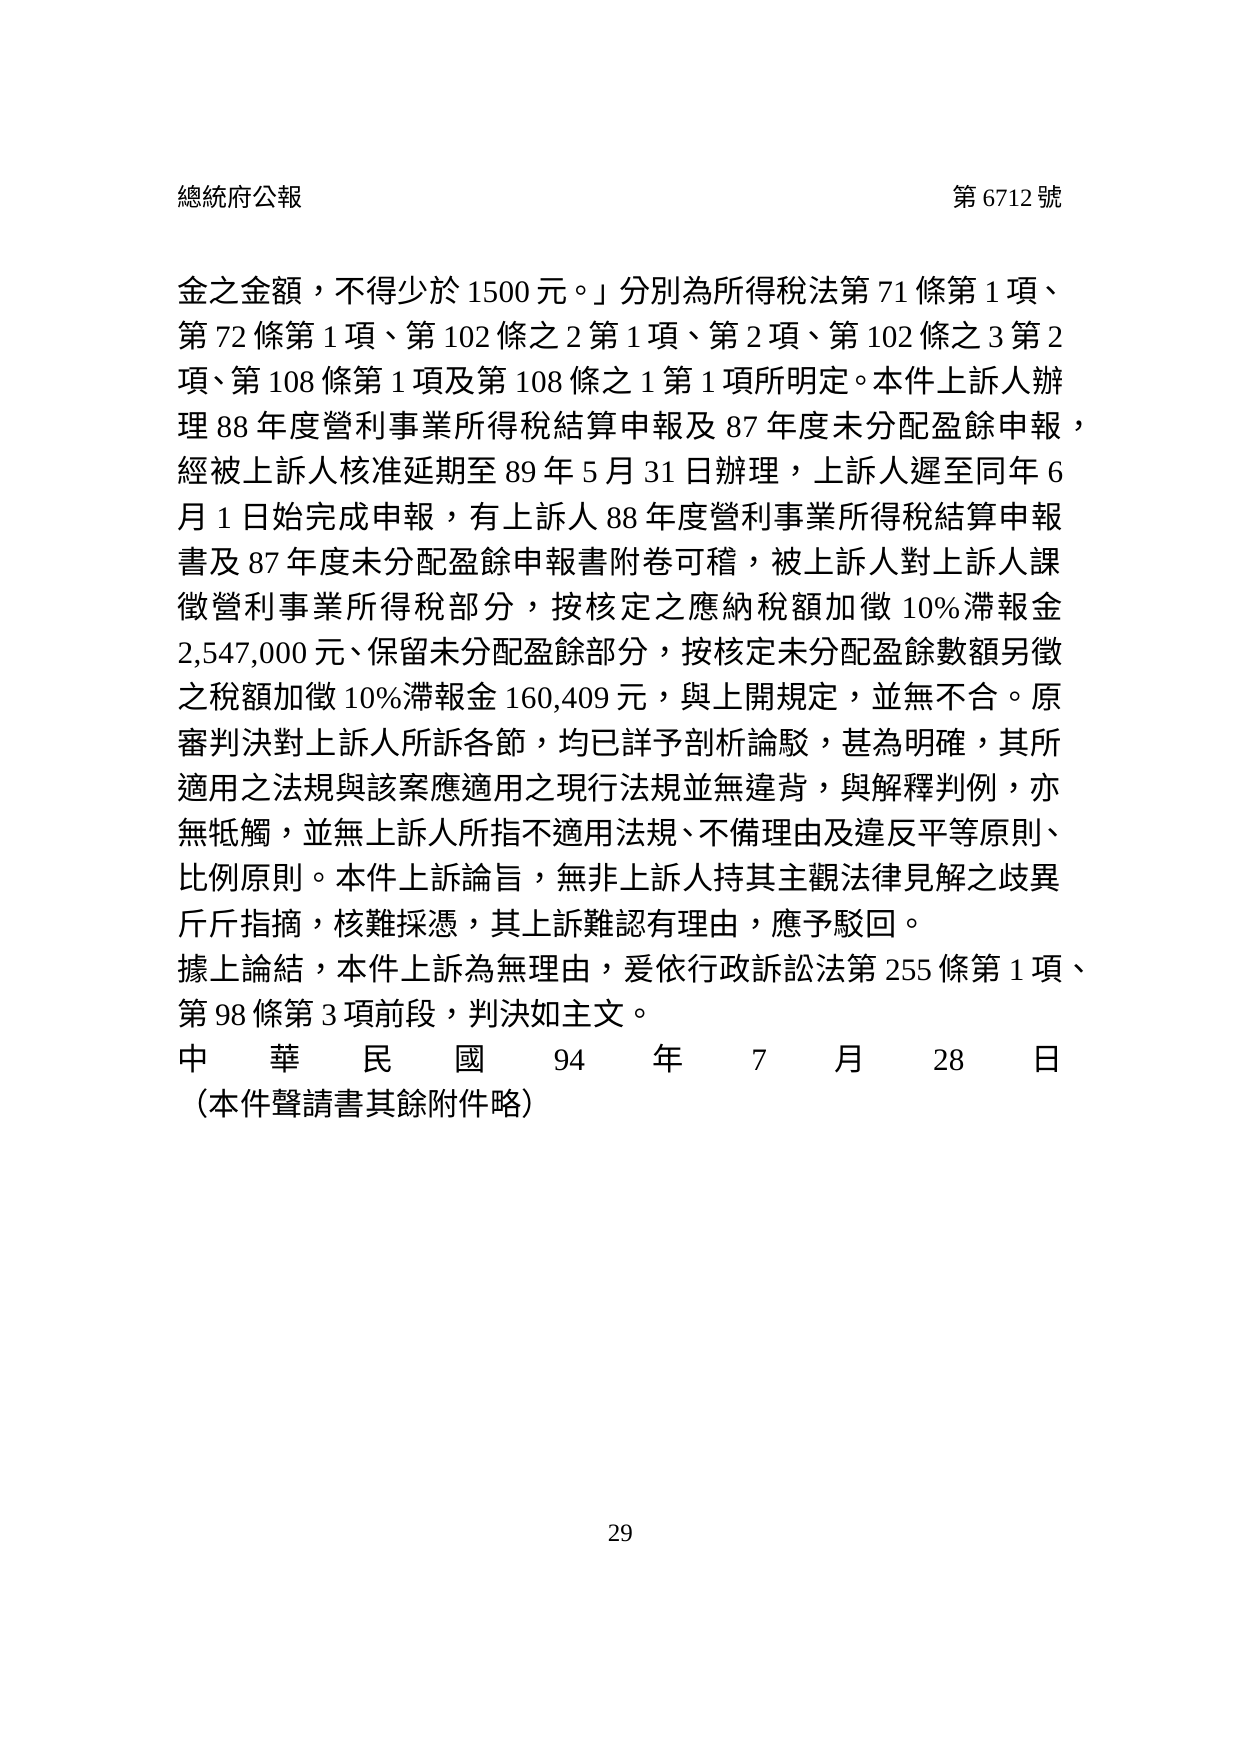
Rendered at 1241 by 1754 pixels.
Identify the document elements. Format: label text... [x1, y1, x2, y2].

text 據上論結，本件上訴為無理由，爰依行政訴訟法第255條第1項、第98條第3項前段，判決如主文。 [177, 944, 1063, 1034]
text 本院查：按「納稅義務人應為之行為，應於稅捐稽徵機關之辦公時間內為之。但繳納稅捐，應於代收稅款機構之營業時間內為之。」為稅捐稽徵法第9條所明定。次按「納稅義務人應於每年2月20日起至3月底止，填具結算申報書，向該管稽徵機關，申報其上一年度內構成綜合所得總額或營利事業收入總額之項目及數額，以及有關減免、扣除之事實，並應依其全年應納稅額減除暫繳稅額、尚未抵繳之扣繳稅額及可扣抵稅額，計算其應納之結算稅額，於申報前自行繳納」、「第71條規定之納稅義務人，如有特殊情形，得於結算申報期限屆滿前，報經稽徵機關核准延長其申報期限。但最遲不得超過4月30日。如係公司組織，得延長至5月15日；如係委託會計師或其他合法代理人查核簽證申報者，得延長至5月31日」、「營利事業應於其各該所得年度辦理結算申報之次年2月20日至3月底止，就第66條之9第2項規定計算之未分配盈餘填具申報書，向該管稽徵機關申報，並計算應加徵之稅額，於申報前自行繳納。其經計算之未分配盈餘為零或負數者，仍應辦理申報。營利事業如有特殊情形，得於前項申報期限屆滿前，報經稽徵機關核准延長其申報期限，但最遲不得超過5月15日；如係委託會計師或其他合法代理人查核簽證申報者，得延長至5月31日」、「營利事業未依規定期限，辦理未分配盈餘申報者，稽徵機關應即填具滯報通知書，送達營利事業，限於接到滯報通知書之日起15日內補辦申報；其逾限仍未辦理申報者，稽徵機關應依查得資料，核定其未分配盈餘及應加徵之稅額，並填具核定稅額通知書，連同繳款書，送達營利事業依限繳納；嗣後如經調查另行發現課稅資料，仍應依稅捐稽徵法有關規定辦理」、「納稅義務人違反第71條及第72條規定，未依限辦理結算申報，但已依第79條第1項規定補辦結算申報，經稽徵機關據以調查核定其所得額及應納稅額者，應按核定應納稅額另徵10%滯報金。滯報金之金額，不得少於1500元」、「營利事業違反第102條之2規定，未依限辦理未分配盈餘申報，但已依第102條之3第2項規定補辦申報，經稽徵機關據以調查核定其未分配盈餘及應加徵之稅額者，應按核定應加徵之稅額另徵10%滯報金。滯報金之金額，不得少於1500元。」分別為所得稅法第71條第1項、第72條第1項、第102條之2第1項、第2項、第102條之3第2項、第108條第1項及第108條之1第1項所明定。本件上訴人辦理88年度營利事業所得稅結算申報及87年度未分配盈餘申報，經被上訴人核准延期至89年5月31日辦理，上訴人遲至同年6月1日始完成申報，有上訴人88年度營利事業所得稅結算申報書及87年度未分配盈餘申報書附卷可稽，被上訴人對上訴人課徵營利事業所得稅部分，按核定之應納稅額加徵10%滯報金2,547,000元、保留未分配盈餘部分，按核定未分配盈餘數額另徵之稅額加徵10%滯報金160,409元，與上開規定，並無不合。原審判決對上訴人所訴各節，均已詳予剖析論駁，甚為明確，其所適用之法規與該案應適用之現行法規並無違背，與解釋判例，亦無牴觸，並無上訴人所指不適用法規、不備理由及違反平等原則、比例原則。本件上訴論旨，無非上訴人持其主觀法律見解之歧異，斤斤指摘，核難採憑，其上訴難認有理由，應予駁回。 [177, 266, 1063, 944]
text 中華民國94年7月28日 [177, 1034, 1063, 1079]
text （本件聲請書其餘附件略） [177, 1079, 1063, 1125]
